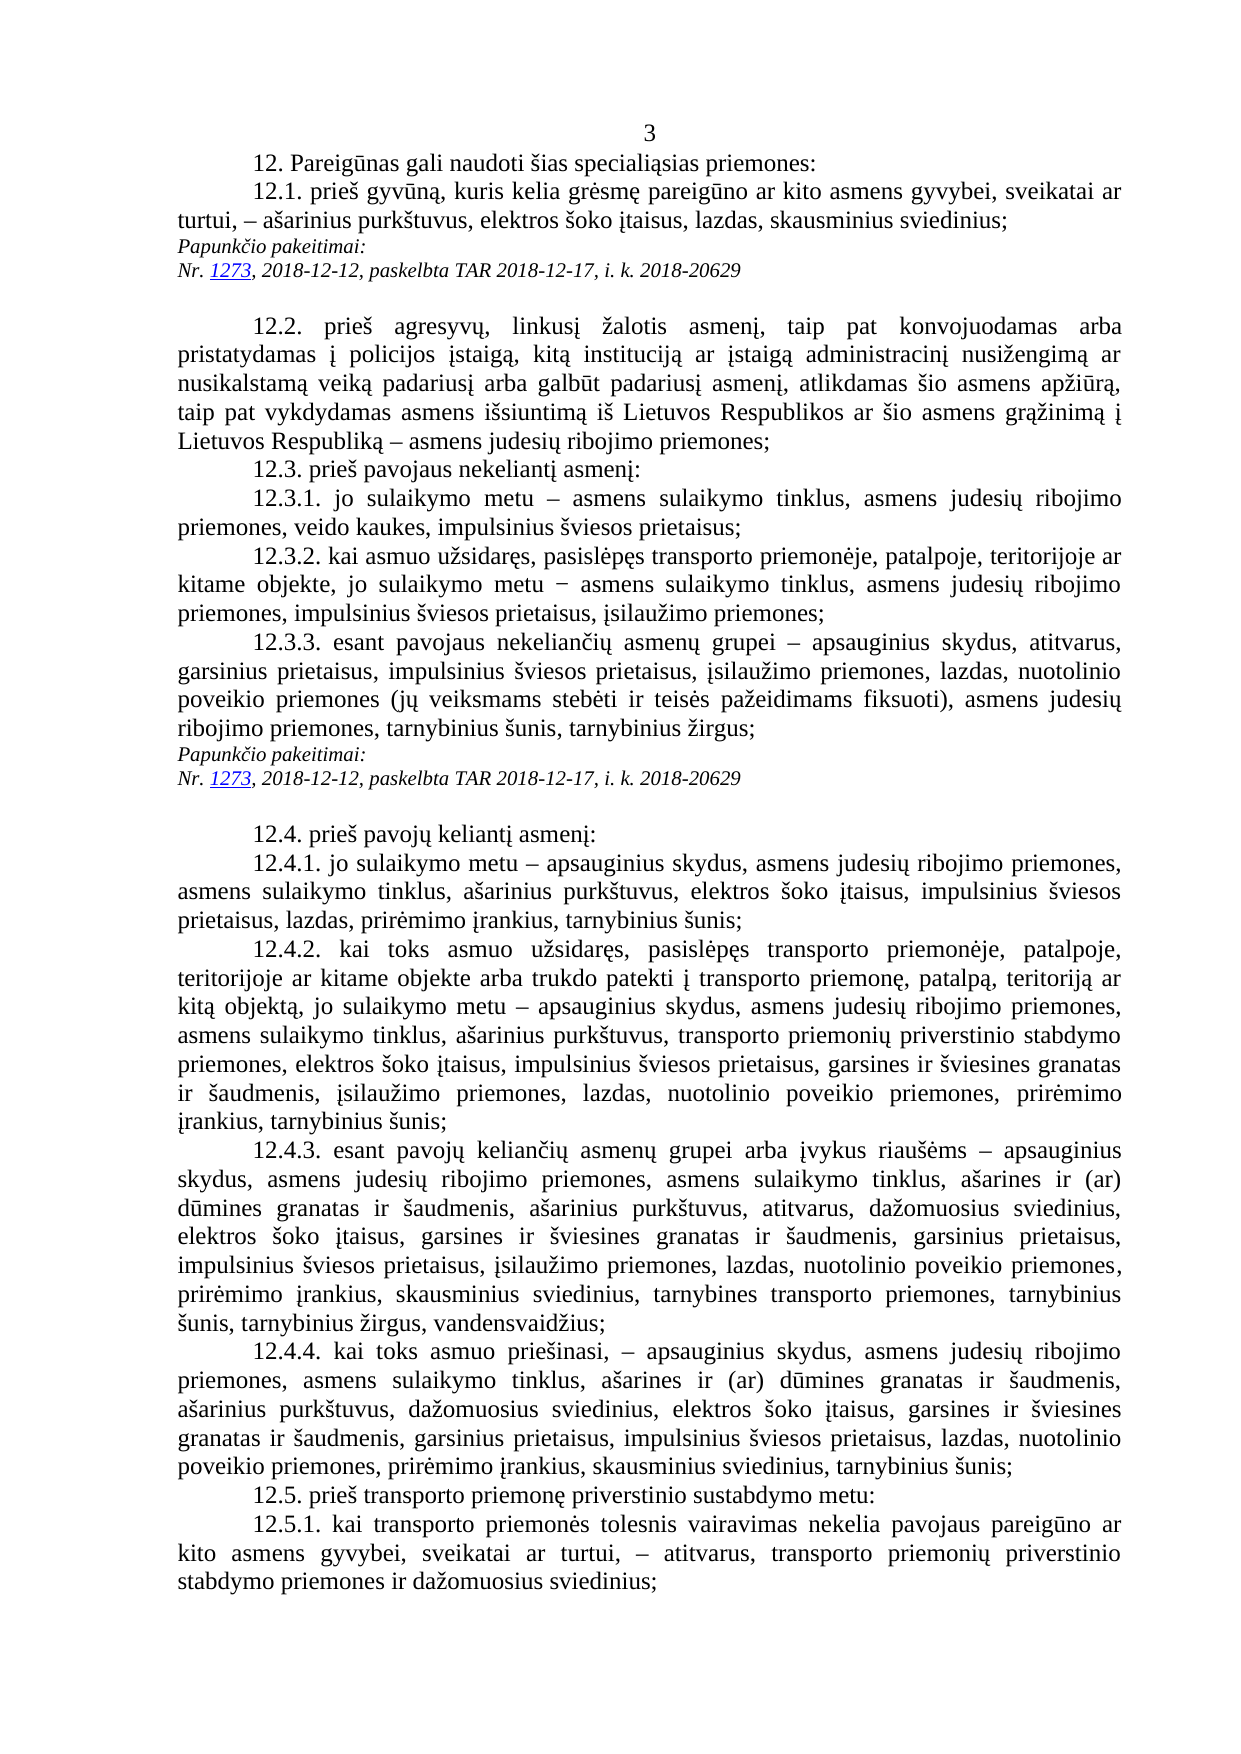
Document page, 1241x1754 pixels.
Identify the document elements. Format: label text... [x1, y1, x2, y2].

text 12.5.1. kai transporto priemonės tolesnis vairavimas nekelia pavojaus pareigūno ar kito asmens gyvybei, sveikatai ar turtui, – atitvarus, transporto priemonių priverstinio stabdymo priemones ir dažomuosius sviedinius; [177, 1509, 1122, 1595]
text 12.4.3. esant pavojų keliančių asmenų grupei arba įvykus riaušėms – apsauginius skydus, asmens judesių ribojimo priemones, asmens sulaikymo tinklus, ašarines ir (ar) dūmines granatas ir šaudmenis, ašarinius purkštuvus, atitvarus, dažomuosius sviedinius, elektros šoko įtaisus, garsines ir šviesines granatas ir šaudmenis, garsinius prietaisus, impulsinius šviesos prietaisus, įsilaužimo priemones, lazdas, nuotolinio poveikio priemones, prirėmimo įrankius, skausminius sviedinius, tarnybines transporto priemones, tarnybinius šunis, tarnybinius žirgus, vandensvaidžius; [177, 1135, 1122, 1336]
text 12.4.1. jo sulaikymo metu – apsauginius skydus, asmens judesių ribojimo priemones, asmens sulaikymo tinklus, ašarinius purkštuvus, elektros šoko įtaisus, impulsinius šviesos prietaisus, lazdas, prirėmimo įrankius, tarnybinius šunis; [177, 848, 1122, 934]
text Papunkčio pakeitimai: [177, 234, 1122, 258]
text 12.1. prieš gyvūną, kuris kelia grėsmę pareigūno ar kito asmens gyvybei, sveikatai ar turtui, – ašarinius purkštuvus, elektros šoko įtaisus, lazdas, skausminius sviedinius; [177, 176, 1122, 234]
text Nr. 1273, 2018-12-12, paskelbta TAR 2018-12-17, i. k. 2018-20629 [177, 766, 1122, 790]
text Nr. 1273, 2018-12-12, paskelbta TAR 2018-12-17, i. k. 2018-20629 [177, 258, 1122, 282]
text 12.3. prieš pavojaus nekeliantį asmenį: [177, 454, 1122, 483]
text 12.4.4. kai toks asmuo priešinasi, – apsauginius skydus, asmens judesių ribojimo priemones, asmens sulaikymo tinklus, ašarines ir (ar) dūmines granatas ir šaudmenis, ašarinius purkštuvus, dažomuosius sviedinius, elektros šoko įtaisus, garsines ir šviesines granatas ir šaudmenis, garsinius prietaisus, impulsinius šviesos prietaisus, lazdas, nuotolinio poveikio priemones, prirėmimo įrankius, skausminius sviedinius, tarnybinius šunis; [177, 1336, 1122, 1480]
text Papunkčio pakeitimai: [177, 742, 1122, 766]
text 12.4.2. kai toks asmuo užsidaręs, pasislėpęs transporto priemonėje, patalpoje, teritorijoje ar kitame objekte arba trukdo patekti į transporto priemonę, patalpą, teritoriją ar kitą objektą, jo sulaikymo metu – apsauginius skydus, asmens judesių ribojimo priemones, asmens sulaikymo tinklus, ašarinius purkštuvus, transporto priemonių priverstinio stabdymo priemones, elektros šoko įtaisus, impulsinius šviesos prietaisus, garsines ir šviesines granatas ir šaudmenis, įsilaužimo priemones, lazdas, nuotolinio poveikio priemones, prirėmimo įrankius, tarnybinius šunis; [177, 934, 1122, 1135]
text 12.3.3. esant pavojaus nekeliančių asmenų grupei – apsauginius skydus, atitvarus, garsinius prietaisus, impulsinius šviesos prietaisus, įsilaužimo priemones, lazdas, nuotolinio poveikio priemones (jų veiksmams stebėti ir teisės pažeidimams fiksuoti), asmens judesių ribojimo priemones, tarnybinius šunis, tarnybinius žirgus; [177, 627, 1122, 742]
text 12.5. prieš transporto priemonę priverstinio sustabdymo metu: [177, 1480, 1122, 1509]
text 12.3.2. kai asmuo užsidaręs, pasislėpęs transporto priemonėje, patalpoje, teritorijoje ar kitame objekte, jo sulaikymo metu − asmens sulaikymo tinklus, asmens judesių ribojimo priemones, impulsinius šviesos prietaisus, įsilaužimo priemones; [177, 541, 1122, 627]
text 12.3.1. jo sulaikymo metu – asmens sulaikymo tinklus, asmens judesių ribojimo priemones, veido kaukes, impulsinius šviesos prietaisus; [177, 483, 1122, 541]
text 12.4. prieš pavojų keliantį asmenį: [177, 819, 1122, 848]
text 12. Pareigūnas gali naudoti šias specialiąsias priemones: [177, 148, 1122, 176]
text 12.2. prieš agresyvų, linkusį žalotis asmenį, taip pat konvojuodamas arba pristatydamas į policijos įstaigą, kitą instituciją ar įstaigą administracinį nusižengimą ar nusikalstamą veiką padariusį arba galbūt padariusį asmenį, atlikdamas šio asmens apžiūrą, taip pat vykdydamas asmens išsiuntimą iš Lietuvos Respublikos ar šio asmens grąžinimą į Lietuvos Respubliką – asmens judesių ribojimo priemones; [177, 311, 1122, 454]
